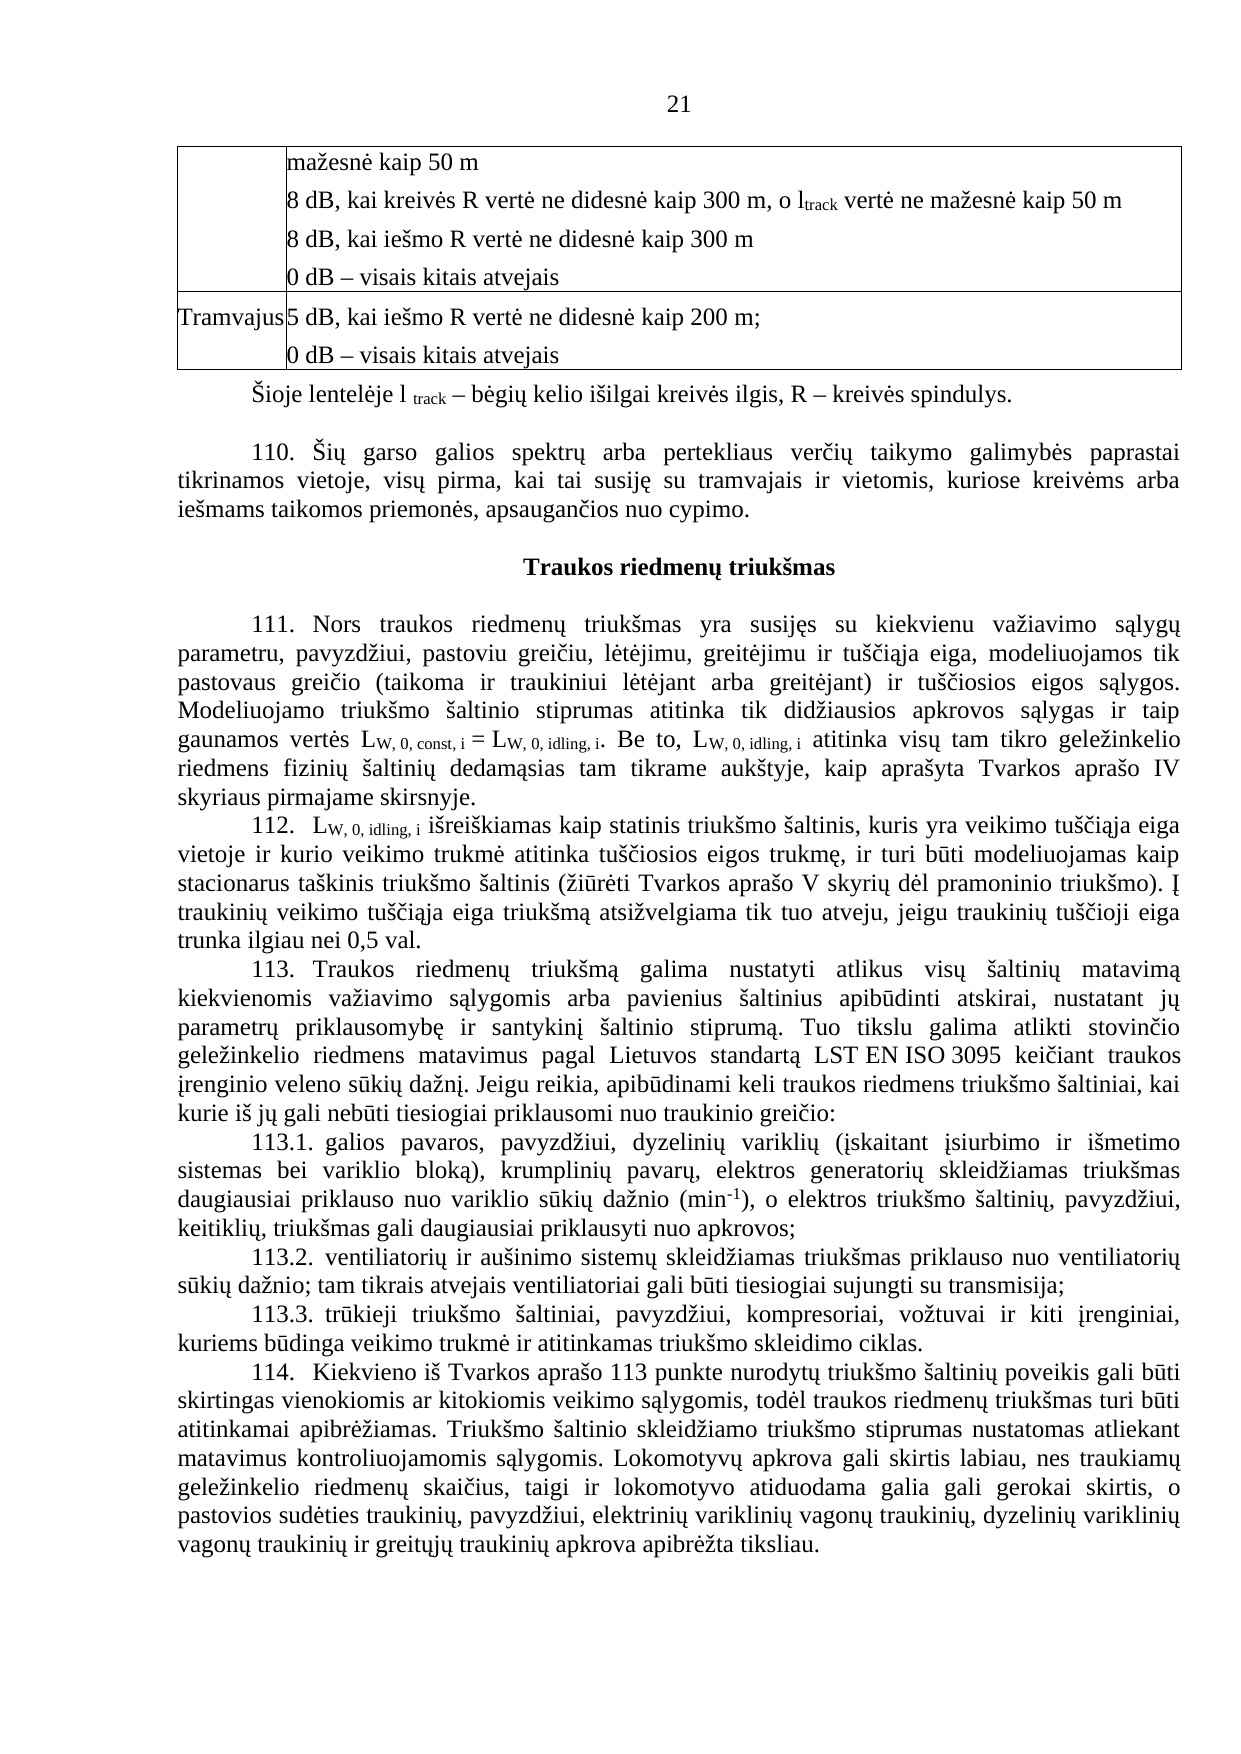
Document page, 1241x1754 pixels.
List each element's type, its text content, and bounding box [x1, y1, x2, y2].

table_cell 5 dB, kai iešmo R vertė ne didesnė kaip 200 m; 0 dB – visais kitais atvejais [287, 292, 1181, 369]
table_cell Tramvajus [178, 292, 286, 369]
text 113.3. trūkieji triukšmo šaltiniai, pavyzdžiui, kompresoriai, vožtuvai ir kiti įrenginiai, kuriems būdinga veikimo trukmė ir atitinkamas triukšmo skleidimo ciklas. [177, 1299, 1181, 1357]
table_header [178, 147, 286, 291]
text 113.1. galios pavaros, pavyzdžiui, dyzelinių variklių (įskaitant įsiurbimo ir išmetimo sistemas bei variklio bloką), krumplinių pavarų, elektros generatorių skleidžiamas triukšmas daugiausiai priklauso nuo variklio sūkių dažnio (min-1), o elektros triukšmo šaltinių, pavyzdžiui, keitiklių, triukšmas gali daugiausiai priklausyti nuo apkrovos; [177, 1127, 1181, 1242]
table_header mažesnė kaip 50 m 8 dB, kai kreivės R vertė ne didesnė kaip 300 m, o ltrack vertė ne mažesnė kaip 50 m 8 dB, kai iešmo R vertė ne didesnė kaip 300 m 0 dB – visais kitais atvejais [287, 147, 1181, 291]
text 112. LW, 0, idling, i išreiškiamas kaip statinis triukšmo šaltinis, kuris yra veikimo tuščiąja eiga vietoje ir kurio veikimo trukmė atitinka tuščiosios eigos trukmę, ir turi būti modeliuojamas kaip stacionarus taškinis triukšmo šaltinis (žiūrėti Tvarkos aprašo V skyrių dėl pramoninio triukšmo). Į traukinių veikimo tuščiąja eiga triukšmą atsižvelgiama tik tuo atveju, jeigu traukinių tuščioji eiga trunka ilgiau nei 0,5 val. [177, 811, 1181, 954]
text Šioje lentelėje l track – bėgių kelio išilgai kreivės ilgis, R – kreivės spindulys. [177, 379, 1181, 408]
text Traukos riedmenų triukšmas [177, 552, 1181, 581]
text 113. Traukos riedmenų triukšmą galima nustatyti atlikus visų šaltinių matavimą kiekvienomis važiavimo sąlygomis arba pavienius šaltinius apibūdinti atskirai, nustatant jų parametrų priklausomybę ir santykinį šaltinio stiprumą. Tuo tikslu galima atlikti stovinčio geležinkelio riedmens matavimus pagal Lietuvos standartą LST EN ISO 3095 keičiant traukos įrenginio veleno sūkių dažnį. Jeigu reikia, apibūdinami keli traukos riedmens triukšmo šaltiniai, kai kurie iš jų gali nebūti tiesiogiai priklausomi nuo traukinio greičio: [177, 954, 1181, 1127]
text 113.2. ventiliatorių ir aušinimo sistemų skleidžiamas triukšmas priklauso nuo ventiliatorių sūkių dažnio; tam tikrais atvejais ventiliatoriai gali būti tiesiogiai sujungti su transmisija; [177, 1242, 1181, 1299]
text 111. Nors traukos riedmenų triukšmas yra susijęs su kiekvienu važiavimo sąlygų parametru, pavyzdžiui, pastoviu greičiu, lėtėjimu, greitėjimu ir tuščiąja eiga, modeliuojamos tik pastovaus greičio (taikoma ir traukiniui lėtėjant arba greitėjant) ir tuščiosios eigos sąlygos. Modeliuojamo triukšmo šaltinio stiprumas atitinka tik didžiausios apkrovos sąlygas ir taip gaunamos vertės LW, 0, const, i = LW, 0, idling, i. Be to, LW, 0, idling, i atitinka visų tam tikro geležinkelio riedmens fizinių šaltinių dedamąsias tam tikrame aukštyje, kaip aprašyta Tvarkos aprašo IV skyriaus pirmajame skirsnyje. [177, 609, 1181, 811]
text 110. Šių garso galios spektrų arba pertekliaus verčių taikymo galimybės paprastai tikrinamos vietoje, visų pirma, kai tai susiję su tramvajais ir vietomis, kuriose kreivėms arba iešmams taikomos priemonės, apsaugančios nuo cypimo. [177, 437, 1181, 523]
text 114. Kiekvieno iš Tvarkos aprašo 113 punkte nurodytų triukšmo šaltinių poveikis gali būti skirtingas vienokiomis ar kitokiomis veikimo sąlygomis, todėl traukos riedmenų triukšmas turi būti atitinkamai apibrėžiamas. Triukšmo šaltinio skleidžiamo triukšmo stiprumas nustatomas atliekant matavimus kontroliuojamomis sąlygomis. Lokomotyvų apkrova gali skirtis labiau, nes traukiamų geležinkelio riedmenų skaičius, taigi ir lokomotyvo atiduodama galia gali gerokai skirtis, o pastovios sudėties traukinių, pavyzdžiui, elektrinių variklinių vagonų traukinių, dyzelinių variklinių vagonų traukinių ir greitųjų traukinių apkrova apibrėžta tiksliau. [177, 1357, 1181, 1558]
